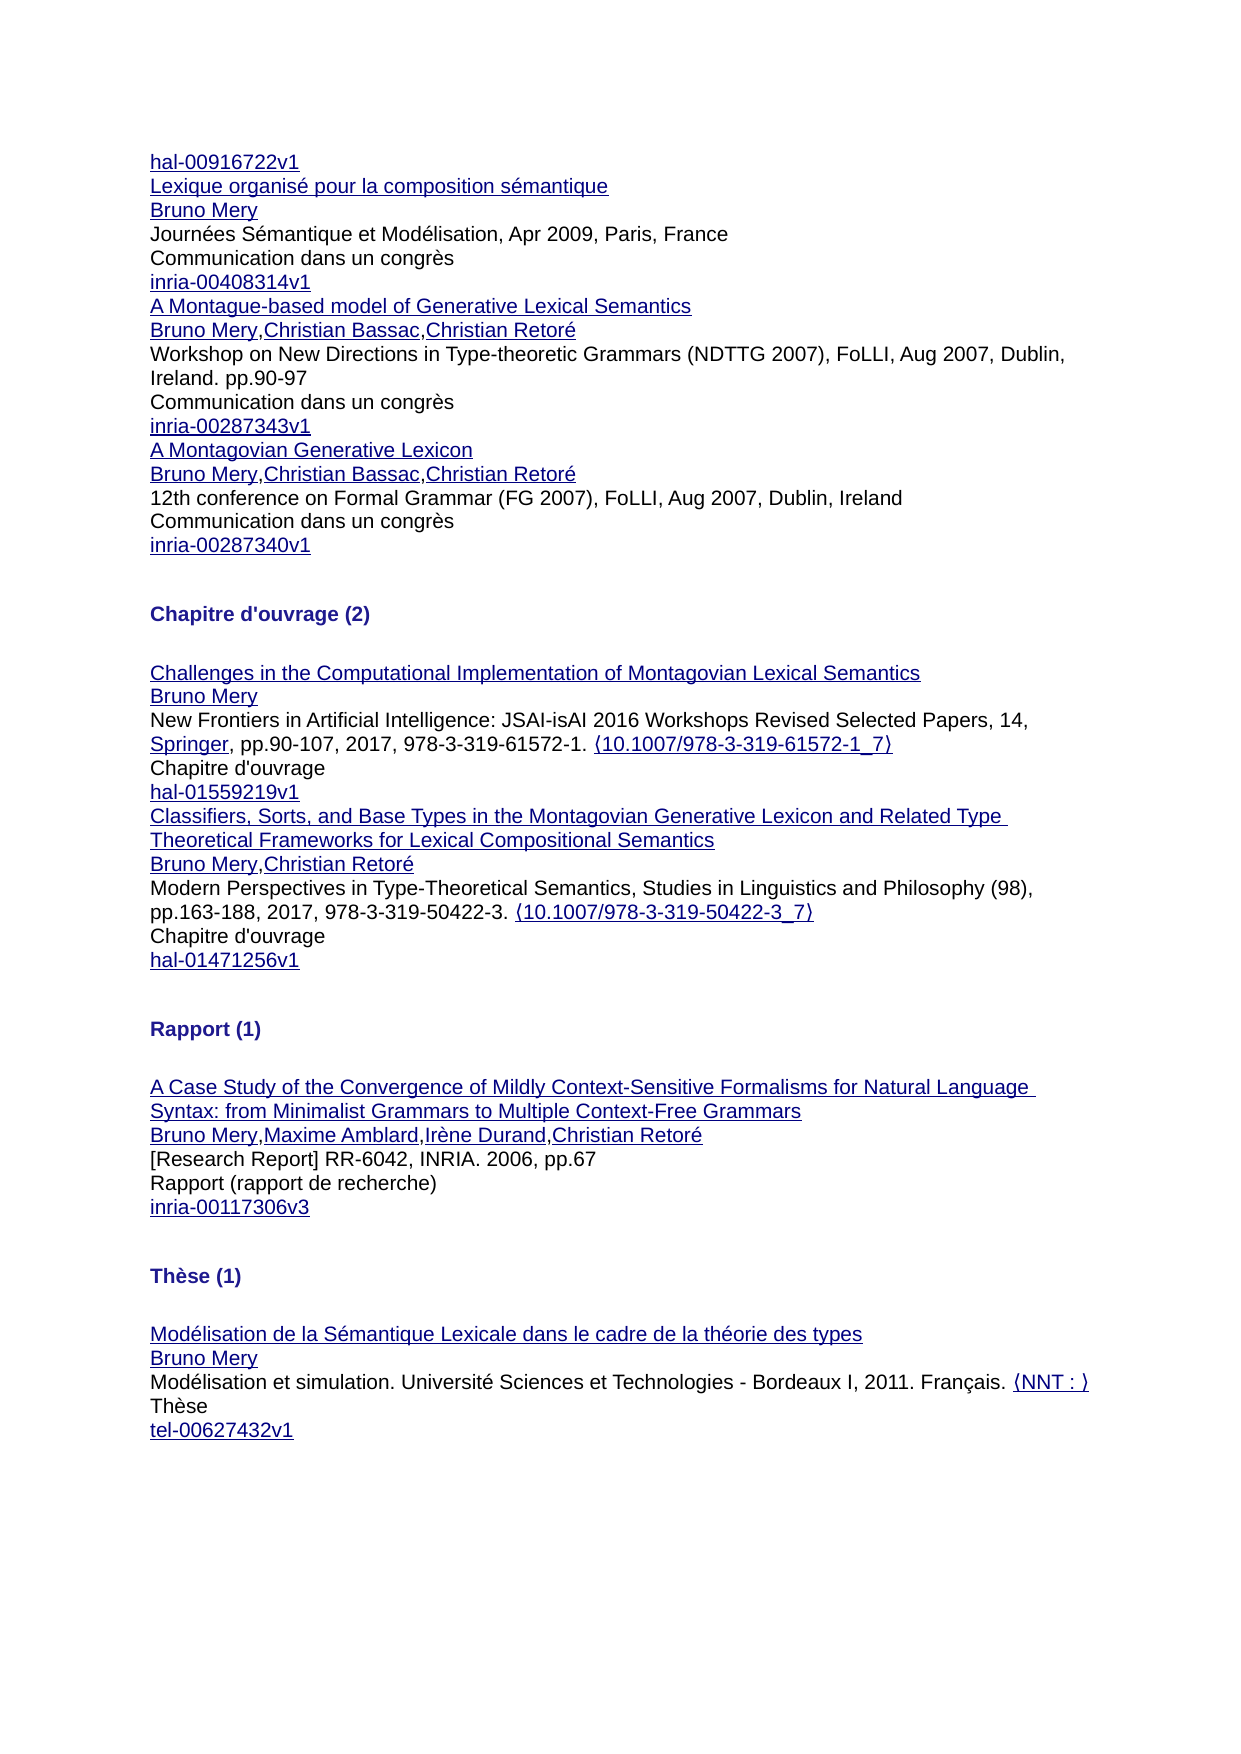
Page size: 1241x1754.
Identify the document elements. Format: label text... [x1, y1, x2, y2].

table_cell hal-00916722v1 [150, 150, 1090, 174]
table_cell A Montague-based model of Generative Lexical Semantics Bruno Mery,Christian Bassac,Christian Retoré Workshop on New Directions in Type-theoretic Grammars (NDTTG 2007), FoLLI, Aug 2007, Dublin, Ireland. pp.90-97 Communication dans un congrès inria-00287343v1 [150, 294, 1090, 437]
table_header Modélisation de la Sémantique Lexicale dans le cadre de la théorie des types Bruno Mery Modélisation et simulation. Université Sciences et Technologies - Bordeaux I, 2011. Français. ⟨NNT : ⟩ Thèse tel-00627432v1 [150, 1322, 1090, 1442]
table_cell Classifiers, Sorts, and Base Types in the Montagovian Generative Lexicon and Related Type Theoretical Frameworks for Lexical Compositional Semantics Bruno Mery,Christian Retoré Modern Perspectives in Type-Theoretical Semantics, Studies in Linguistics and Philosophy (98), pp.163-188, 2017, 978-3-319-50422-3. ⟨10.1007/978-3-319-50422-3_7⟩ Chapitre d'ouvrage hal-01471256v1 [150, 804, 1090, 972]
table_header A Case Study of the Convergence of Mildly Context-Sensitive Formalisms for Natural Language Syntax: from Minimalist Grammars to Multiple Context-Free Grammars Bruno Mery,Maxime Amblard,Irène Durand,Christian Retoré [Research Report] RR-6042, INRIA. 2006, pp.67 Rapport (rapport de recherche) inria-00117306v3 [150, 1075, 1090, 1219]
table_cell Lexique organisé pour la composition sémantique Bruno Mery Journées Sémantique et Modélisation, Apr 2009, Paris, France Communication dans un congrès inria-00408314v1 [150, 174, 1090, 294]
subtitle Thèse (1) [150, 1263, 1090, 1287]
table_cell A Montagovian Generative Lexicon Bruno Mery,Christian Bassac,Christian Retoré 12th conference on Formal Grammar (FG 2007), FoLLI, Aug 2007, Dublin, Ireland Communication dans un congrès inria-00287340v1 [150, 438, 1090, 557]
subtitle Rapport (1) [150, 1017, 1090, 1041]
table_header Challenges in the Computational Implementation of Montagovian Lexical Semantics Bruno Mery New Frontiers in Artificial Intelligence: JSAI-isAI 2016 Workshops Revised Selected Papers, 14, Springer, pp.90-107, 2017, 978-3-319-61572-1. ⟨10.1007/978-3-319-61572-1_7⟩ Chapitre d'ouvrage hal-01559219v1 [150, 660, 1090, 804]
subtitle Chapitre d'ouvrage (2) [150, 602, 1090, 626]
